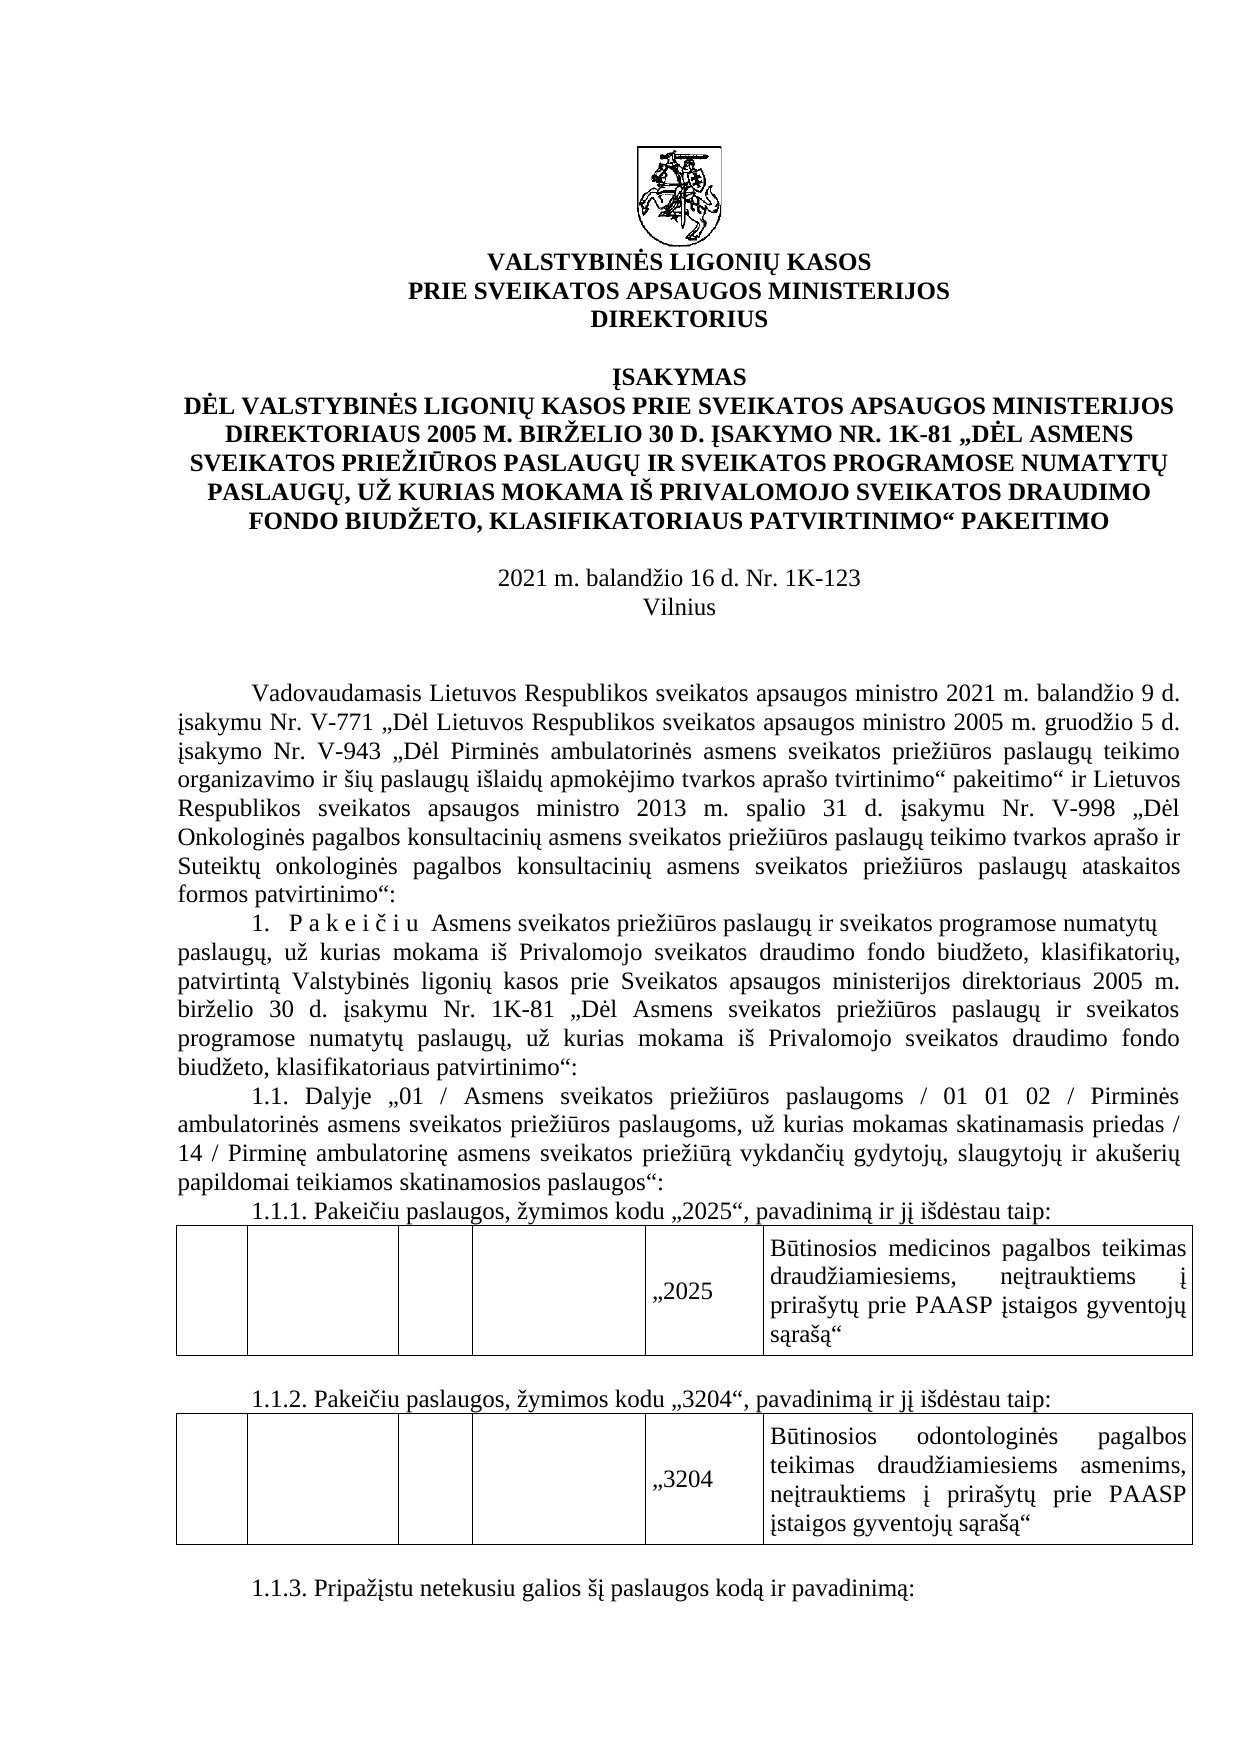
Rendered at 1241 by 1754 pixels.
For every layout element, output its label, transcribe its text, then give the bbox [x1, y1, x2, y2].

table_header [177, 1414, 247, 1543]
table_header [248, 1226, 398, 1355]
text Vilnius [177, 592, 1181, 621]
table_header [473, 1414, 645, 1543]
text PRIE SVEIKATOS APSAUGOS MINISTERIJOS [177, 276, 1181, 304]
table_header Būtinosios medicinos pagalbos teikimas draudžiamiesiems, neįtrauktiems į prirašytų prie PAASP įstaigos gyventojų sąrašą“ [764, 1226, 1192, 1355]
table_header Būtinosios odontologinės pagalbos teikimas draudžiamiesiems asmenims, neįtrauktiems į prirašytų prie PAASP įstaigos gyventojų sąrašą“ [764, 1414, 1192, 1543]
text Vadovaudamasis Lietuvos Respublikos sveikatos apsaugos ministro 2021 m. balandžio 9 d. įsakymu Nr. V-771 „Dėl Lietuvos Respublikos sveikatos apsaugos ministro 2005 m. gruodžio 5 d. įsakymo Nr. V-943 „Dėl Pirminės ambulatorinės asmens sveikatos priežiūros paslaugų teikimo organizavimo ir šių paslaugų išlaidų apmokėjimo tvarkos aprašo tvirtinimo“ pakeitimo“ ir Lietuvos Respublikos sveikatos apsaugos ministro 2013 m. spalio 31 d. įsakymu Nr. V-998 „Dėl Onkologinės pagalbos konsultacinių asmens sveikatos priežiūros paslaugų teikimo tvarkos aprašo ir Suteiktų onkologinės pagalbos konsultacinių asmens sveikatos priežiūros paslaugų ataskaitos formos patvirtinimo“: [177, 678, 1181, 908]
text 1.1.3. Pripažįstu netekusiu galios šį paslaugos kodą ir pavadinimą: [177, 1573, 1181, 1602]
text 1.1.1. Pakeičiu paslaugos, žymimos kodu „2025“, pavadinimą ir jį išdėstau taip: [177, 1196, 1181, 1224]
table_header [473, 1226, 645, 1355]
text VALSTYBINĖS LIGONIŲ KASOS [177, 247, 1181, 276]
text 1.1. Dalyje „01 / Asmens sveikatos priežiūros paslaugoms / 01 01 02 / Pirminės ambulatorinės asmens sveikatos priežiūros paslaugoms, už kurias mokamas skatinamasis priedas / 14 / Pirminę ambulatorinę asmens sveikatos priežiūrą vykdančių gydytojų, slaugytojų ir akušerių papildomai teikiamos skatinamosios paslaugos“: [177, 1081, 1181, 1196]
text 1.1.2. Pakeičiu paslaugos, žymimos kodu „3204“, pavadinimą ir jį išdėstau taip: [177, 1384, 1181, 1413]
text 2021 m. balandžio 16 d. Nr. 1K-123 [177, 563, 1181, 592]
table_header „3204 [646, 1414, 763, 1543]
table_header [399, 1414, 472, 1543]
table_header [399, 1226, 472, 1355]
text ĮSAKYMAS [177, 362, 1181, 391]
table_header „2025 [646, 1226, 763, 1355]
text 1. P a k e i č i u Asmens sveikatos priežiūros paslaugų ir sveikatos programose numatytų [251, 908, 1181, 937]
table_header [177, 1226, 247, 1355]
table_header [248, 1414, 398, 1543]
text DIREKTORIUS [177, 304, 1181, 333]
text DĖL VALSTYBINĖS LIGONIŲ KASOS PRIE SVEIKATOS APSAUGOS MINISTERIJOS DIREKTORIAUS 2005 M. BIRŽELIO 30 D. ĮSAKYMO NR. 1K-81 „DĖL ASMENS SVEIKATOS PRIEŽIŪROS PASLAUGŲ IR SVEIKATOS PROGRAMOSE NUMATYTŲ PASLAUGŲ, UŽ KURIAS MOKAMA IŠ PRIVALOMOJO SVEIKATOS DRAUDIMO FONDO BIUDŽETO, KLASIFIKATORIAUS PATVIRTINIMO“ PAKEITIMO [177, 391, 1181, 534]
text paslaugų, už kurias mokama iš Privalomojo sveikatos draudimo fondo biudžeto, klasifikatorių, patvirtintą Valstybinės ligonių kasos prie Sveikatos apsaugos ministerijos direktoriaus 2005 m. birželio 30 d. įsakymu Nr. 1K-81 „Dėl Asmens sveikatos priežiūros paslaugų ir sveikatos programose numatytų paslaugų, už kurias mokama iš Privalomojo sveikatos draudimo fondo biudžeto, klasifikatoriaus patvirtinimo“: [177, 937, 1181, 1081]
